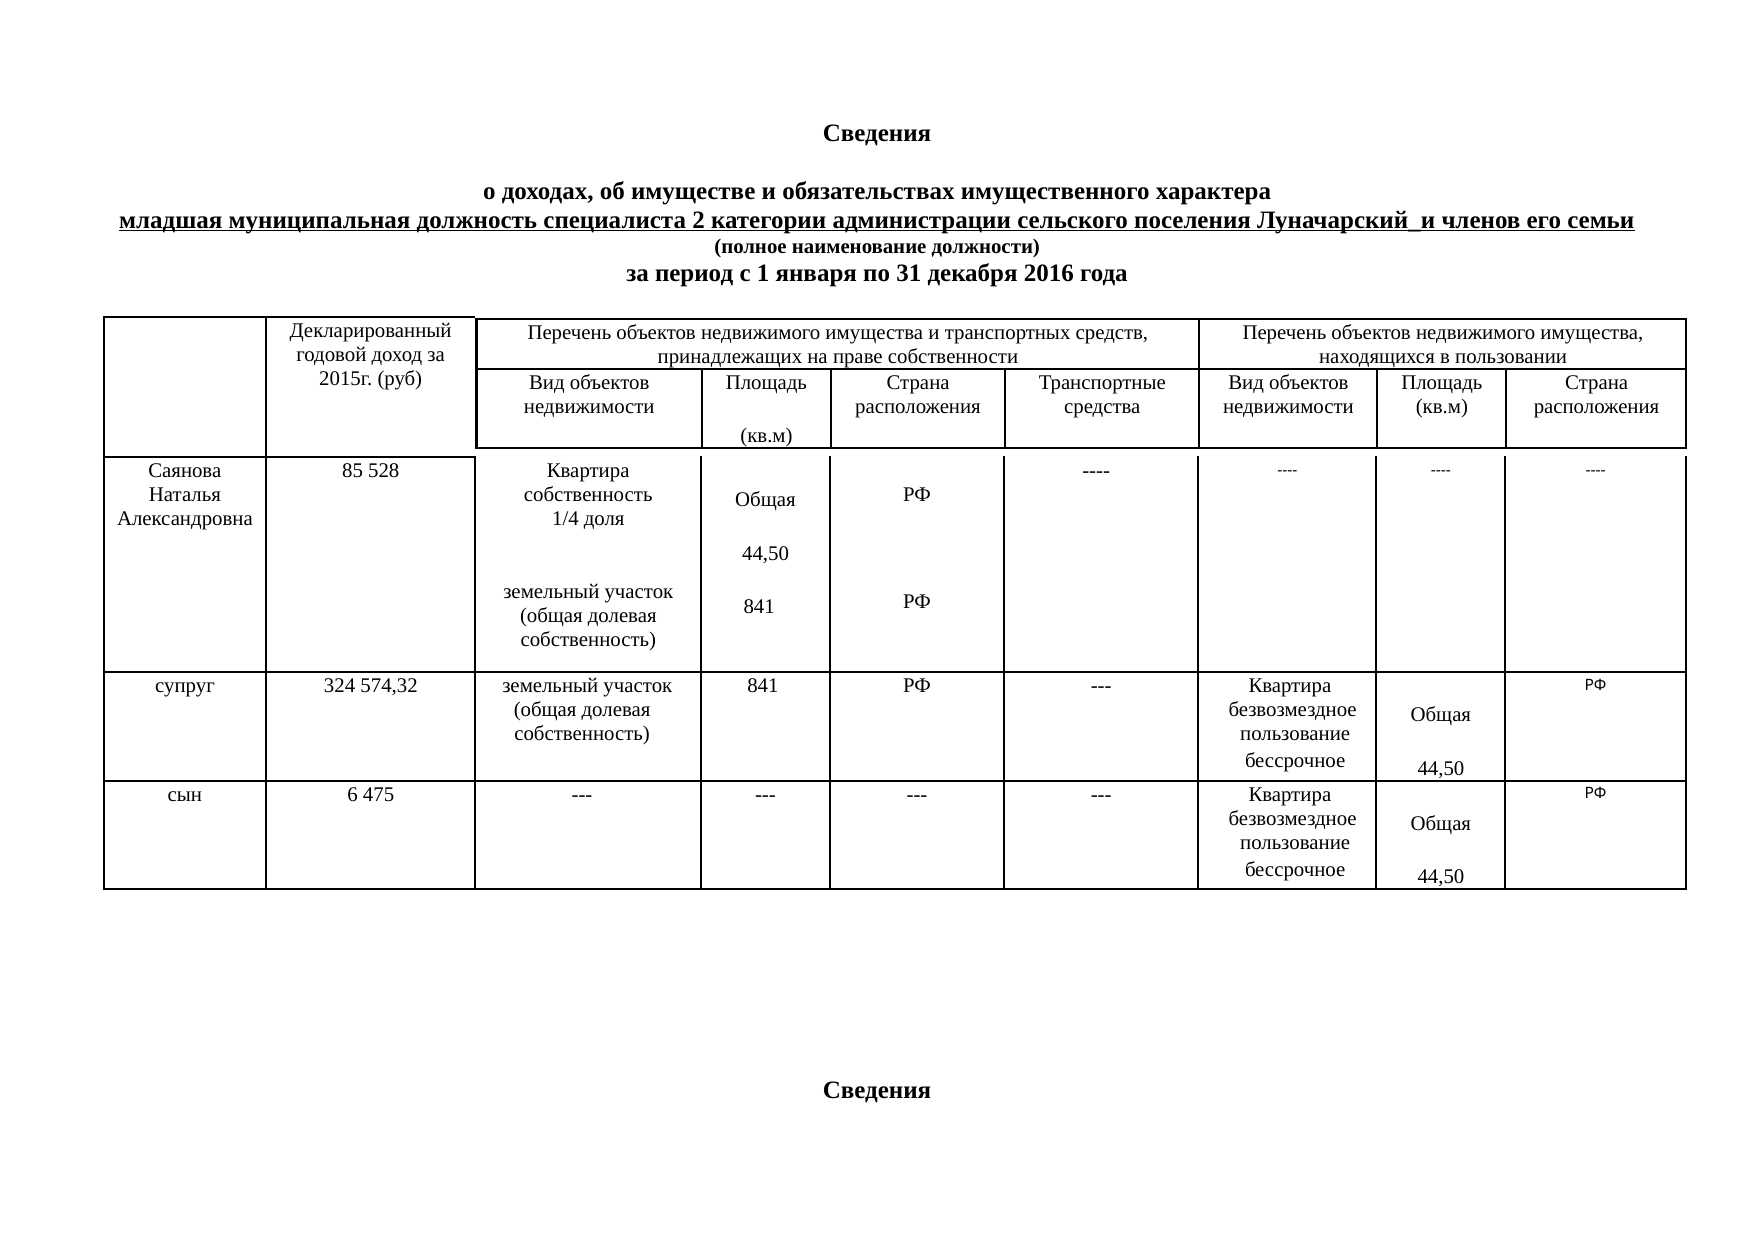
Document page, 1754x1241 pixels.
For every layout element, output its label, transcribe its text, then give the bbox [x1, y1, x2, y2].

text Сведения [118, 118, 1636, 147]
table_cell Общая 44,50 841 [702, 456, 829, 671]
table_header [475, 449, 1686, 456]
table_header Перечень объектов недвижимого имущества, находящихся в пользовании [1200, 320, 1685, 368]
table_cell --- [831, 782, 1003, 888]
table_cell --- [476, 782, 700, 888]
table_cell ---- [1377, 456, 1504, 671]
table_cell Квартира безвозмездное пользование бессрочное [1199, 782, 1375, 888]
table_header [105, 318, 265, 456]
table_cell Квартира собственность 1/4 доля земельный участок (общая долевая собственность) [476, 456, 700, 671]
table_header Перечень объектов недвижимого имущества и транспортных средств, принадлежащих на праве собственности [478, 320, 1198, 368]
table_cell 841 [702, 673, 829, 780]
table_cell РФ РФ [831, 456, 1003, 671]
table_cell Саянова Наталья Александровна [105, 458, 265, 671]
table_cell --- [1005, 782, 1197, 888]
table_cell 324 574,32 [267, 673, 474, 780]
table_cell Квартира безвозмездное пользование бессрочное [1199, 673, 1375, 780]
table_cell --- [1005, 673, 1197, 780]
table_cell РФ [1506, 673, 1685, 780]
table_cell Страна расположения [832, 370, 1004, 447]
table_cell земельный участок (общая долевая собственность) [476, 673, 700, 780]
text Сведения [118, 1072, 1636, 1104]
table_cell ---- [1506, 456, 1685, 671]
table_cell Вид объектов недвижимости [478, 370, 701, 447]
text (полное наименование должности) [118, 233, 1636, 258]
text младшая муниципальная должность специалиста 2 категории администрации сельского поселения Луначарский_и членов его семьи [118, 205, 1636, 233]
table_cell РФ [1506, 782, 1685, 888]
table_cell РФ [831, 673, 1003, 780]
table_cell ---- [1199, 456, 1375, 671]
table_cell сын [105, 782, 265, 888]
table_cell 6 475 [267, 782, 474, 888]
table_cell Общая 44,50 [1377, 782, 1504, 888]
table_cell Площадь (кв.м) [1378, 370, 1505, 447]
table_cell --- [702, 782, 829, 888]
table_header Декларированный годовой доход за 2015г. (руб) [267, 318, 475, 456]
table_cell ---- [1005, 456, 1197, 671]
text о доходах, об имуществе и обязательствах имущественного характера [118, 176, 1636, 205]
table_cell Общая 44,50 [1377, 673, 1504, 780]
table_cell 85 528 [267, 458, 474, 671]
table_cell Площадь (кв.м) [703, 370, 830, 447]
table_cell Страна расположения [1507, 370, 1685, 447]
table_cell Вид объектов недвижимости [1200, 370, 1376, 447]
table_cell супруг [105, 673, 265, 780]
table_cell Транспортные средства [1006, 370, 1198, 447]
text за период с 1 января по 31 декабря 2016 года [118, 258, 1636, 286]
